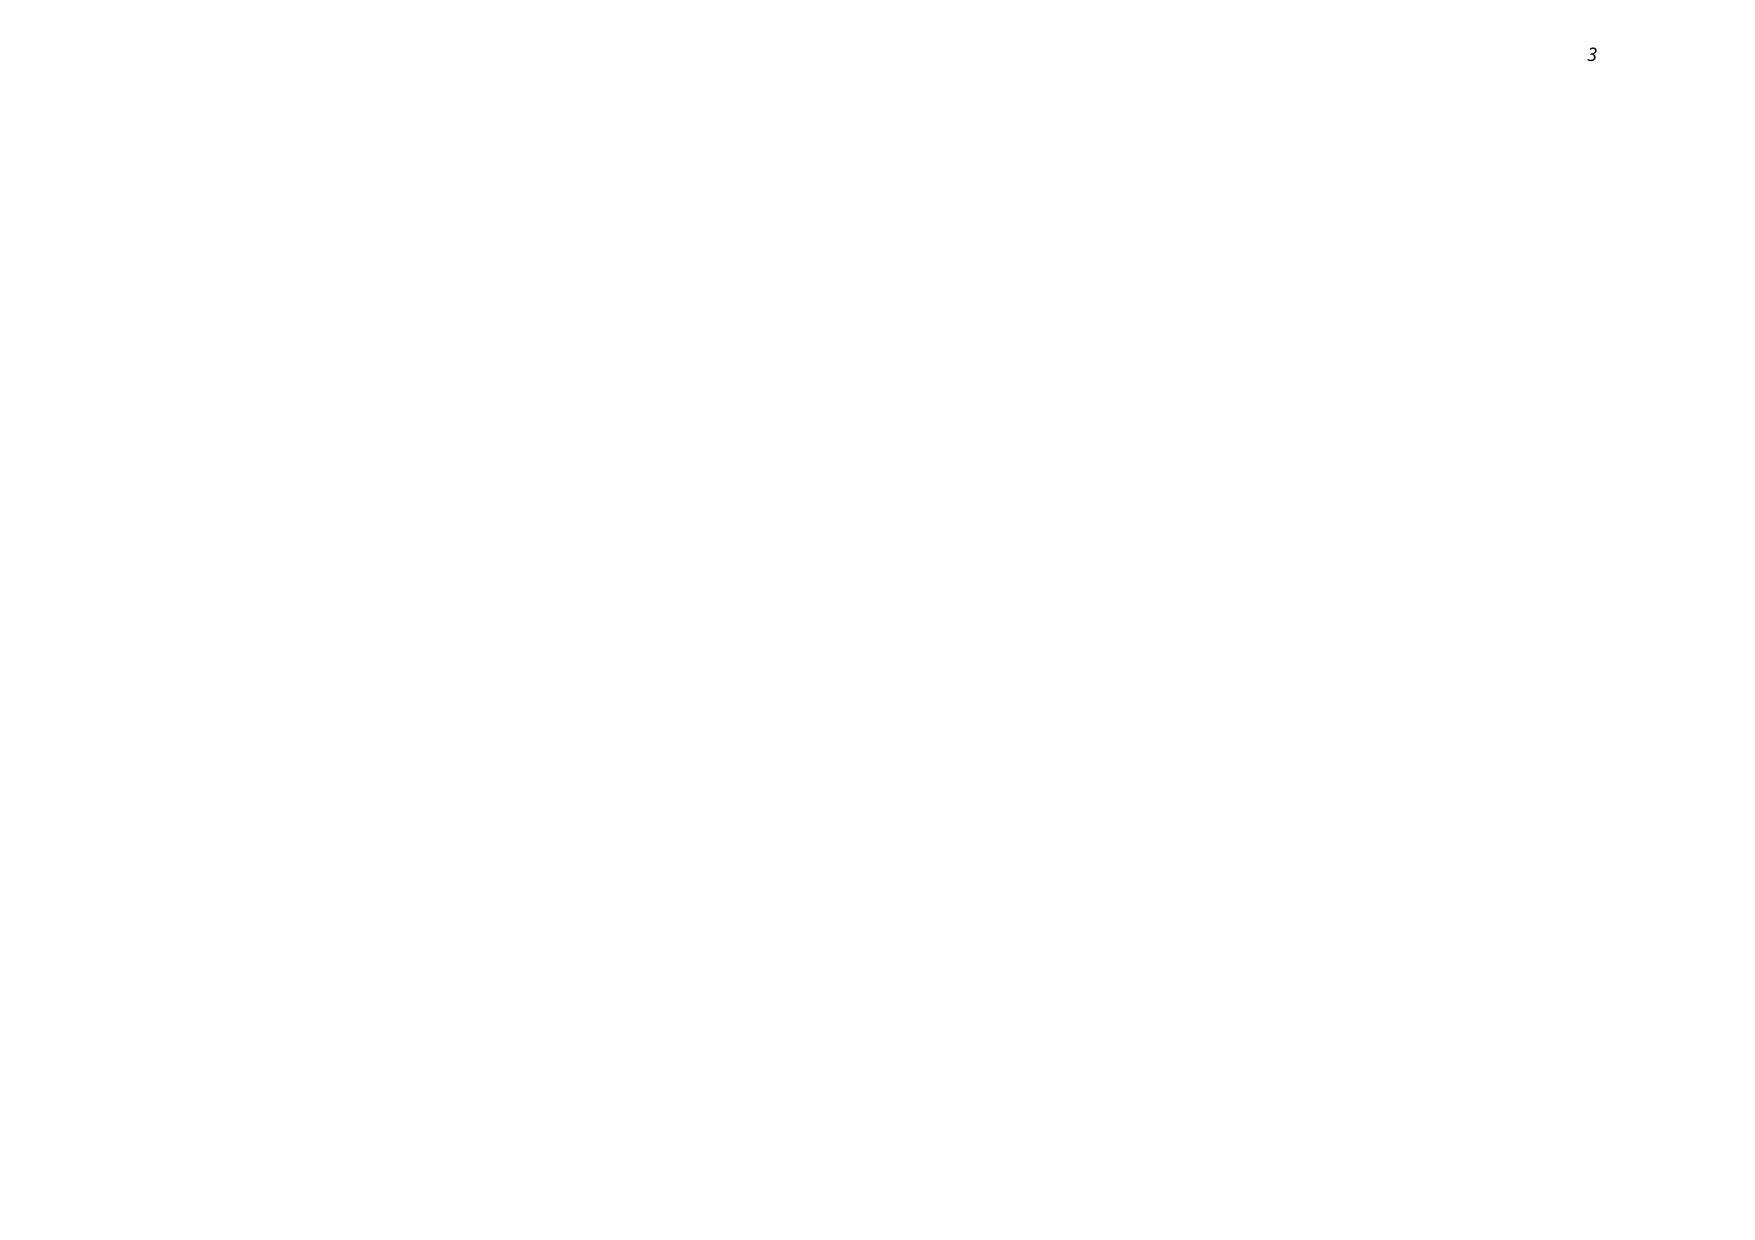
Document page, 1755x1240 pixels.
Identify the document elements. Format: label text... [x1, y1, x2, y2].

text 3 [62, 41, 1599, 67]
